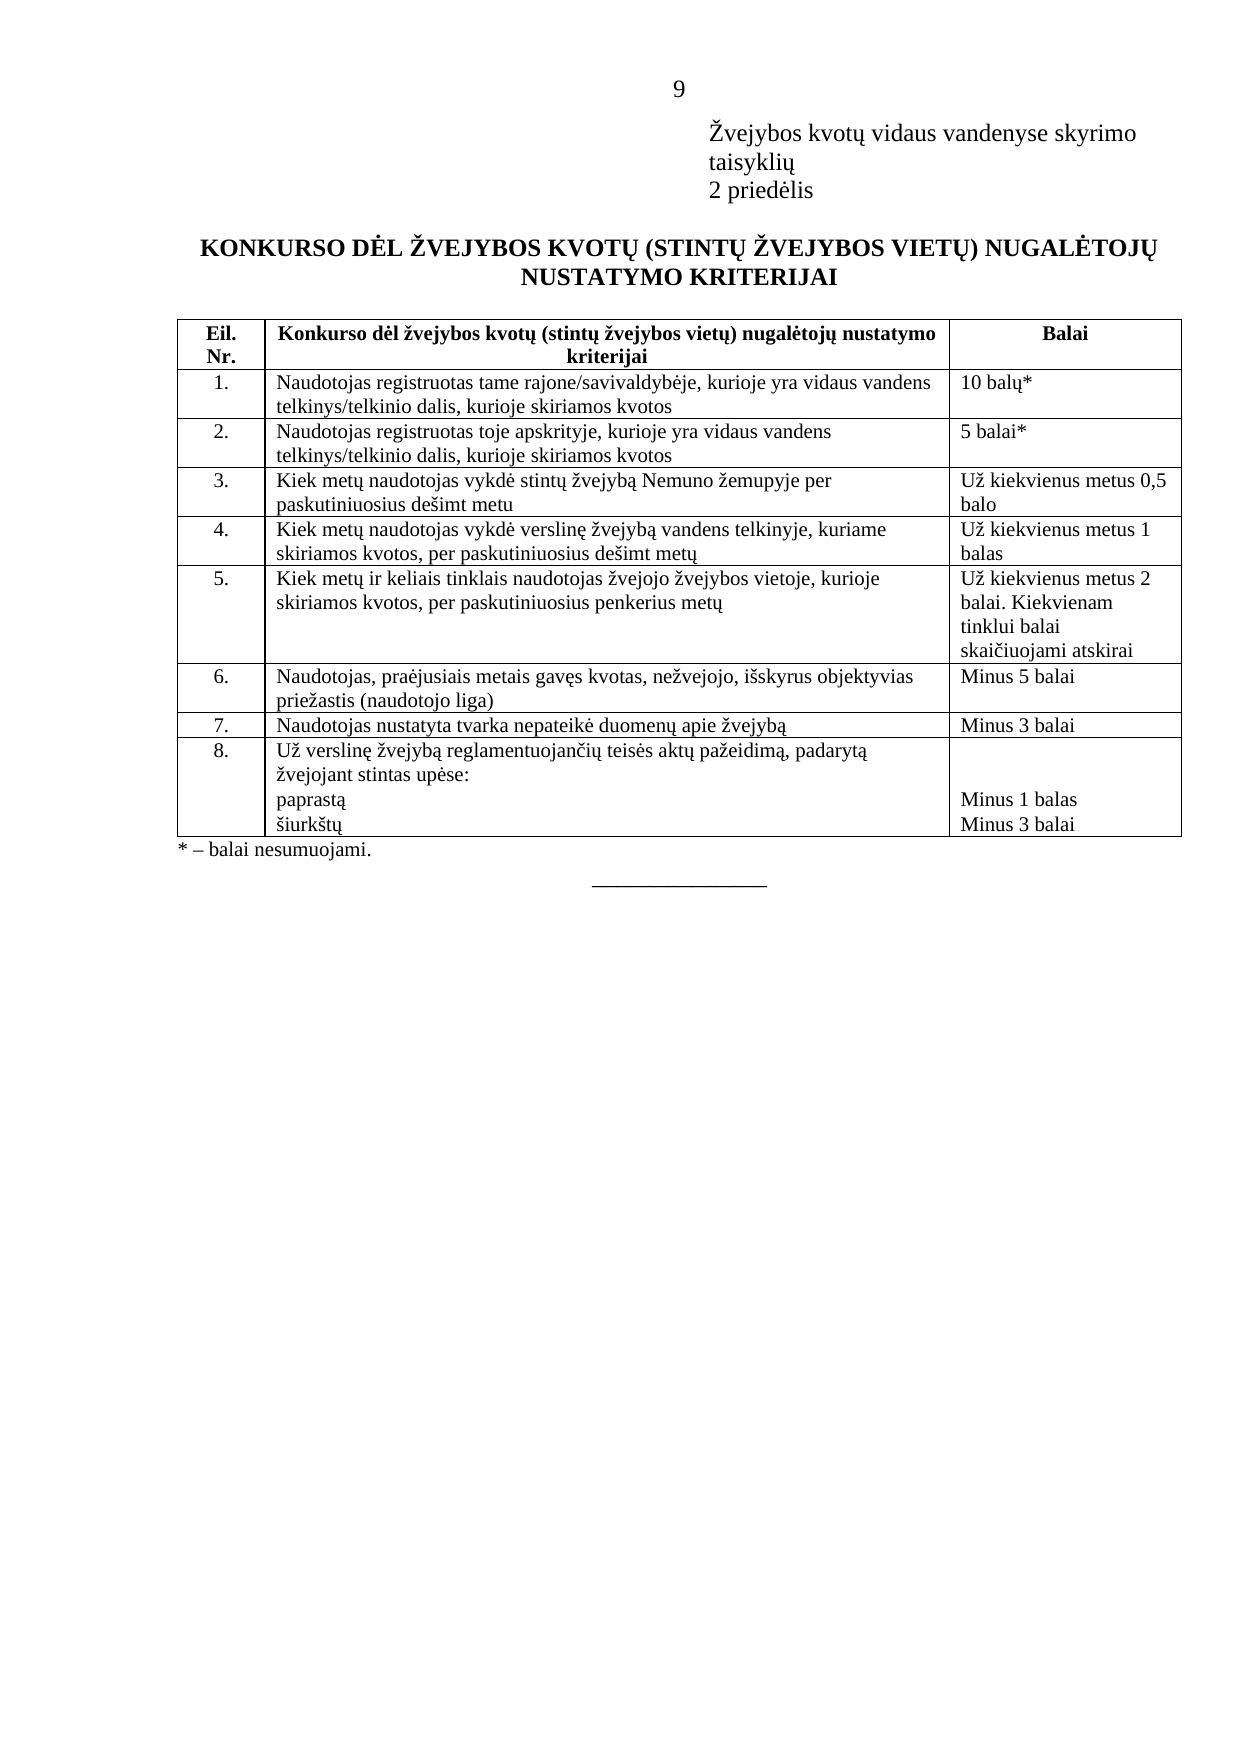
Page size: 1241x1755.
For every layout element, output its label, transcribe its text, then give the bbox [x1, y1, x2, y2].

text * – balai nesumuojami. [177, 837, 1181, 861]
table_header Balai [950, 320, 1181, 368]
table_cell 8. [178, 738, 264, 836]
table_cell 5. [178, 566, 264, 662]
table_cell 5 balai* [950, 419, 1181, 467]
table_cell Minus 5 balai [950, 664, 1181, 712]
table_cell 1. [178, 370, 264, 418]
text ______________ [177, 861, 1181, 890]
table_cell 6. [178, 664, 264, 712]
table_cell 2. [178, 419, 264, 467]
table_cell 7. [178, 713, 264, 737]
text Žvejybos kvotų vidaus vandenyse skyrimo taisyklių [709, 118, 1181, 176]
text Konkurso dėl žvejybos kvotų (stintų žvejybos vietų) nugalėtojų nustatymo kriterijai [177, 233, 1181, 291]
table_cell Už verslinę žvejybą reglamentuojančių teisės aktų pažeidimą, padarytą žvejojant stintas upėse: [266, 738, 949, 786]
table_cell Naudotojas nustatyta tvarka nepateikė duomenų apie žvejybą [266, 713, 949, 737]
table_cell Minus 1 balas [950, 786, 1181, 811]
table_cell 3. [178, 468, 264, 516]
table_cell Minus 3 balai [950, 811, 1181, 836]
table_cell paprastą [266, 786, 949, 811]
table_cell Kiek metų naudotojas vykdė verslinę žvejybą vandens telkinyje, kuriame skiriamos kvotos, per paskutiniuosius dešimt metų [266, 517, 949, 565]
table_cell 4. [178, 517, 264, 565]
table_cell Naudotojas registruotas toje apskrityje, kurioje yra vidaus vandens telkinys/telkinio dalis, kurioje skiriamos kvotos [266, 419, 949, 467]
table_header Eil. Nr. [178, 320, 264, 368]
table_cell Už kiekvienus metus 1 balas [950, 517, 1181, 565]
table_cell Naudotojas, praėjusiais metais gavęs kvotas, nežvejojo, išskyrus objektyvias priežastis (naudotojo liga) [266, 664, 949, 712]
table_cell 10 balų* [950, 370, 1181, 418]
table_header Konkurso dėl žvejybos kvotų (stintų žvejybos vietų) nugalėtojų nustatymo kriterijai [266, 320, 949, 368]
table_cell Kiek metų ir keliais tinklais naudotojas žvejojo žvejybos vietoje, kurioje skiriamos kvotos, per paskutiniuosius penkerius metų [266, 566, 949, 662]
table_cell Už kiekvienus metus 2 balai. Kiekvienam tinklui balai skaičiuojami atskirai [950, 566, 1181, 662]
table_cell [950, 738, 1181, 786]
table_cell šiurkštų [266, 811, 949, 836]
table_cell Kiek metų naudotojas vykdė stintų žvejybą Nemuno žemupyje per paskutiniuosius dešimt metu [266, 468, 949, 516]
table_cell Minus 3 balai [950, 713, 1181, 737]
table_cell Naudotojas registruotas tame rajone/savivaldybėje, kurioje yra vidaus vandens telkinys/telkinio dalis, kurioje skiriamos kvotos [266, 370, 949, 418]
table_cell Už kiekvienus metus 0,5 balo [950, 468, 1181, 516]
text 2 priedėlis [709, 176, 1181, 204]
